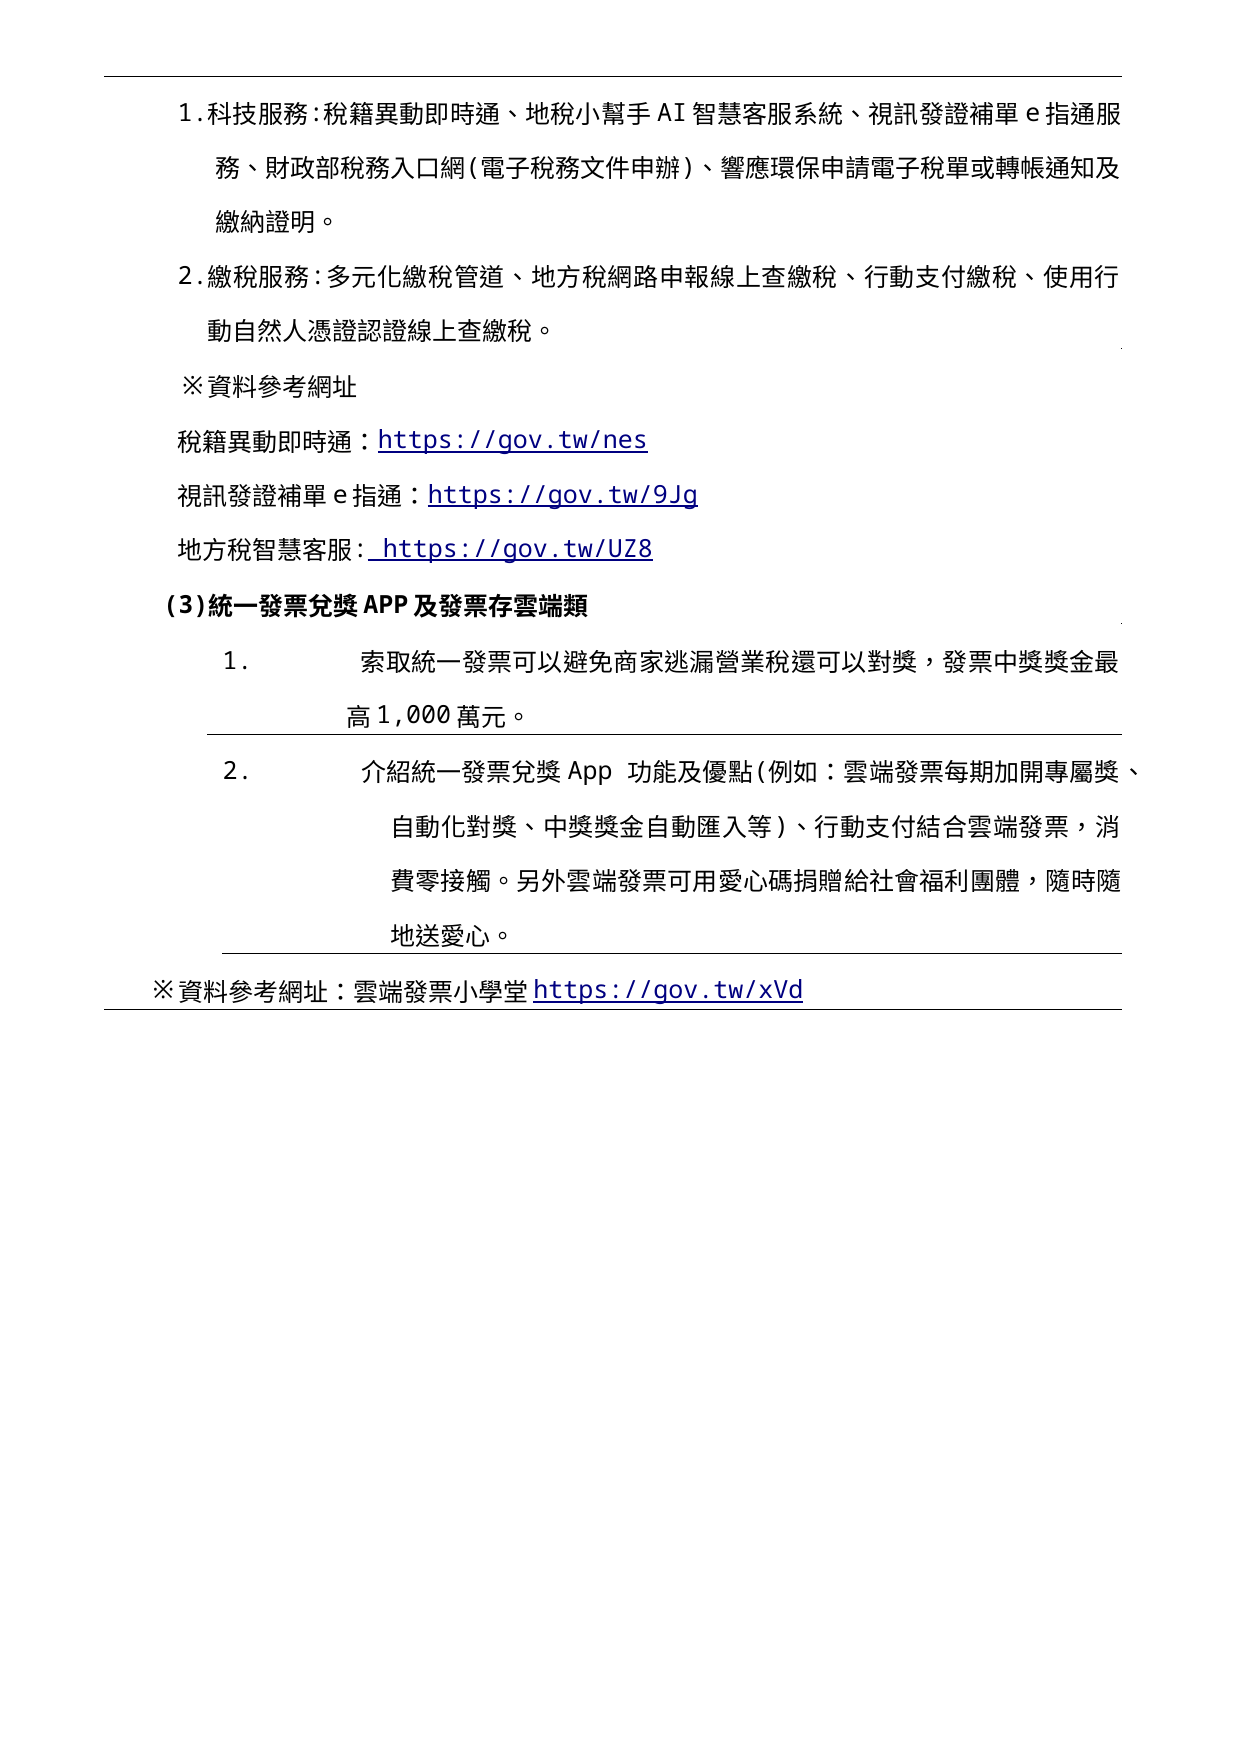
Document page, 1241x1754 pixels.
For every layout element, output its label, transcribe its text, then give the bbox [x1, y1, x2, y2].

text 稅籍異動即時通：https://gov.tw/nes [104, 421, 1121, 458]
list 統一發票兌獎APP及發票存雲端類 [134, 587, 1121, 623]
list 科技服務:稅籍異動即時通、地稅小幫手AI智慧客服系統、視訊發證補單e指通服務、財政部稅務入口網(電子稅務文件申辦)、響應環保申請電子稅單或轉帳通知及繳納證明。 [178, 95, 1121, 239]
text 地方稅智慧客服: https://gov.tw/UZ8 [104, 530, 1121, 567]
list 索取統一發票可以避免商家逃漏營業稅還可以對獎，發票中獎獎金最高1,000萬元。 [208, 643, 1121, 733]
text 視訊發證補單e指通：https://gov.tw/9Jg [104, 476, 1121, 513]
list 繳稅服務:多元化繳稅管道、地方稅網路申報線上查繳稅、行動支付繳稅、使用行動自然人憑證認證線上查繳稅。 [178, 257, 1121, 348]
text ※資料參考網址 [104, 368, 1121, 404]
text ※資料參考網址：雲端發票小學堂https://gov.tw/xVd [104, 973, 1121, 1008]
list 介紹統一發票兌獎App 功能及優點(例如：雲端發票每期加開專屬獎、自動化對獎、中獎獎金自動匯入等)、行動支付結合雲端發票，消費零接觸。另外雲端發票可用愛心碼捐贈給社會福利團體，隨時隨地送愛心。 [223, 754, 1121, 952]
